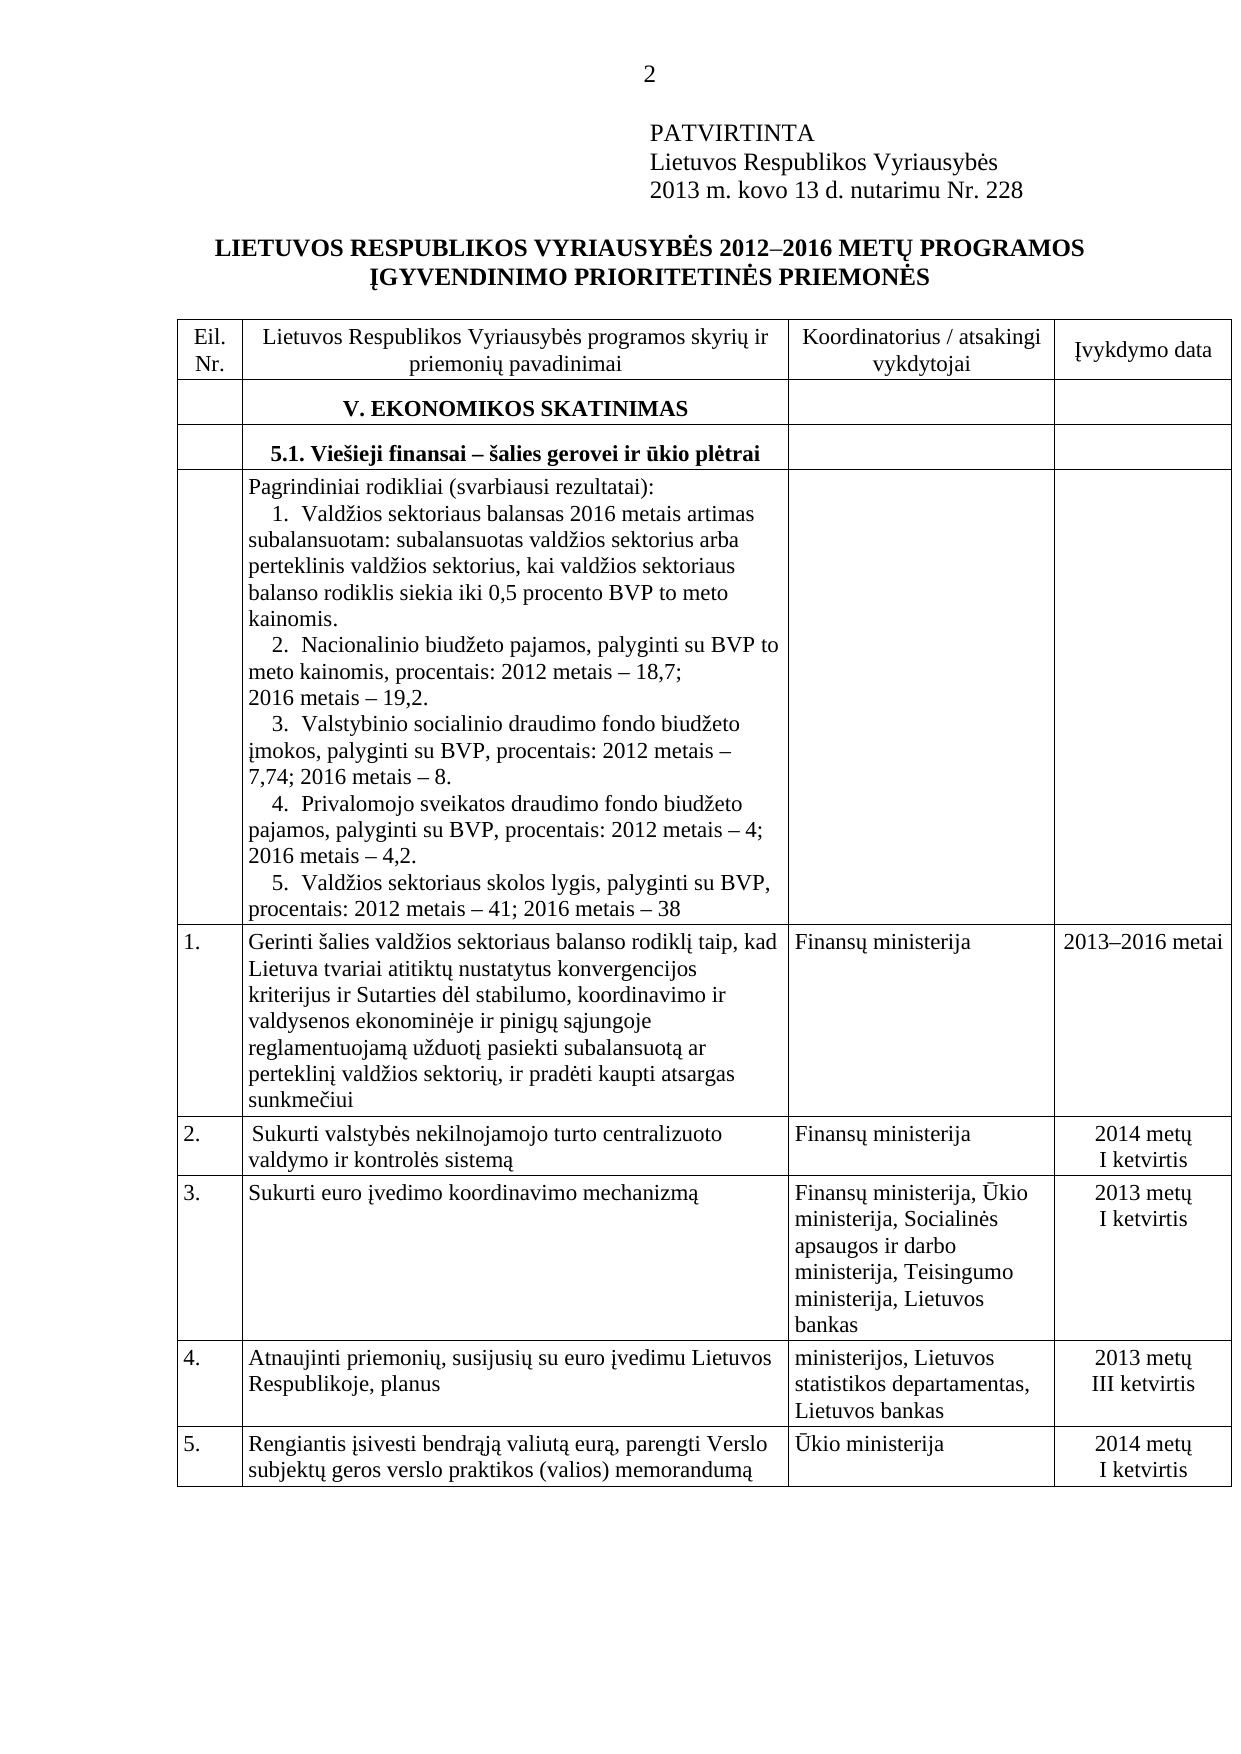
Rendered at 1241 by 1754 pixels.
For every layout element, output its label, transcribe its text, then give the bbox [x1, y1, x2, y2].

table_cell V. EKONOMIKOS SKATINIMAS [243, 380, 788, 424]
table_cell Rengiantis įsivesti bendrąją valiutą eurą, parengti Verslo subjektų geros verslo praktikos (valios) memorandumą [243, 1427, 788, 1486]
table_cell Finansų ministerija [789, 1117, 1054, 1175]
table_cell 1. [178, 925, 242, 1116]
table_cell 5. [178, 1427, 242, 1486]
table_cell Atnaujinti priemonių, susijusių su euro įvedimu Lietuvos Respublikoje, planus [243, 1341, 788, 1426]
table_cell 2014 metų I ketvirtis [1055, 1427, 1231, 1486]
table_cell [1055, 425, 1231, 469]
table_cell [1055, 380, 1231, 424]
table_cell 2013 metų I ketvirtis [1055, 1176, 1231, 1340]
text LIETUVOS RESPUBLIKOS VYRIAUSYBĖS 2012–2016 metų PROGRAMOS ĮGYVENDINIMO PRIORITETINĖS PRIEMONĖS [177, 233, 1122, 291]
text Lietuvos Respublikos Vyriausybės [649, 147, 1122, 176]
table_cell Finansų ministerija [789, 925, 1054, 1116]
table_header Eil. Nr. [178, 320, 242, 379]
text PATVIRTINTA [649, 118, 1122, 147]
table_cell Sukurti euro įvedimo koordinavimo mechanizmą [243, 1176, 788, 1340]
table_cell 3. [178, 1176, 242, 1340]
table_cell 2. [178, 1117, 242, 1175]
table_cell 2013 metų III ketvirtis [1055, 1341, 1231, 1426]
table_header Koordinatorius / atsakingi vykdytojai [789, 320, 1054, 379]
table_cell [178, 425, 242, 469]
table_cell ministerijos, Lietuvos statistikos departamentas, Lietuvos bankas [789, 1341, 1054, 1426]
text 2013 m. kovo 13 d. nutarimu Nr. 228 [649, 176, 1122, 204]
table_cell 2013–2016 metai [1055, 925, 1231, 1116]
table_cell Ūkio ministerija [789, 1427, 1054, 1486]
table_cell Sukurti valstybės nekilnojamojo turto centralizuoto valdymo ir kontrolės sistemą [243, 1117, 788, 1175]
table_header Įvykdymo data [1055, 320, 1231, 379]
table_cell 5.1. Viešieji finansai – šalies gerovei ir ūkio plėtrai [243, 425, 788, 469]
table_cell [789, 380, 1054, 424]
table_cell [1055, 470, 1231, 924]
table_cell Finansų ministerija, Ūkio ministerija, Socialinės apsaugos ir darbo ministerija, Teisingumo ministerija, Lietuvos bankas [789, 1176, 1054, 1340]
table_cell [789, 425, 1054, 469]
table_cell Gerinti šalies valdžios sektoriaus balanso rodiklį taip, kad Lietuva tvariai atitiktų nustatytus konvergencijos kriterijus ir Sutarties dėl stabilumo, koordinavimo ir valdysenos ekonominėje ir pinigų sąjungoje reglamentuojamą užduotį pasiekti subalansuotą ar perteklinį valdžios sektorių, ir pradėti kaupti atsargas sunkmečiui [243, 925, 788, 1116]
table_cell [789, 470, 1054, 924]
table_cell [178, 470, 242, 924]
table_cell Pagrindiniai rodikliai (svarbiausi rezultatai): 1. Valdžios sektoriaus balansas 2016 metais artimas subalansuotam: subalansuotas valdžios sektorius arba perteklinis valdžios sektorius, kai valdžios sektoriaus balanso rodiklis siekia iki 0,5 procento BVP to meto kainomis. 2. Nacionalinio biudžeto pajamos, palyginti su BVP to meto kainomis, procentais: 2012 metais – 18,7; 2016 metais – 19,2. 3. Valstybinio socialinio draudimo fondo biudžeto įmokos, palyginti su BVP, procentais: 2012 metais – 7,74; 2016 metais – 8. 4. Privalomojo sveikatos draudimo fondo biudžeto pajamos, palyginti su BVP, procentais: 2012 metais – 4; 2016 metais – 4,2. 5. Valdžios sektoriaus skolos lygis, palyginti su BVP, procentais: 2012 metais – 41; 2016 metais – 38 [243, 470, 788, 924]
table_header Lietuvos Respublikos Vyriausybės programos skyrių ir priemonių pavadinimai [243, 320, 788, 379]
table_cell 4. [178, 1341, 242, 1426]
table_cell [178, 380, 242, 424]
table_cell 2014 metų I ketvirtis [1055, 1117, 1231, 1175]
